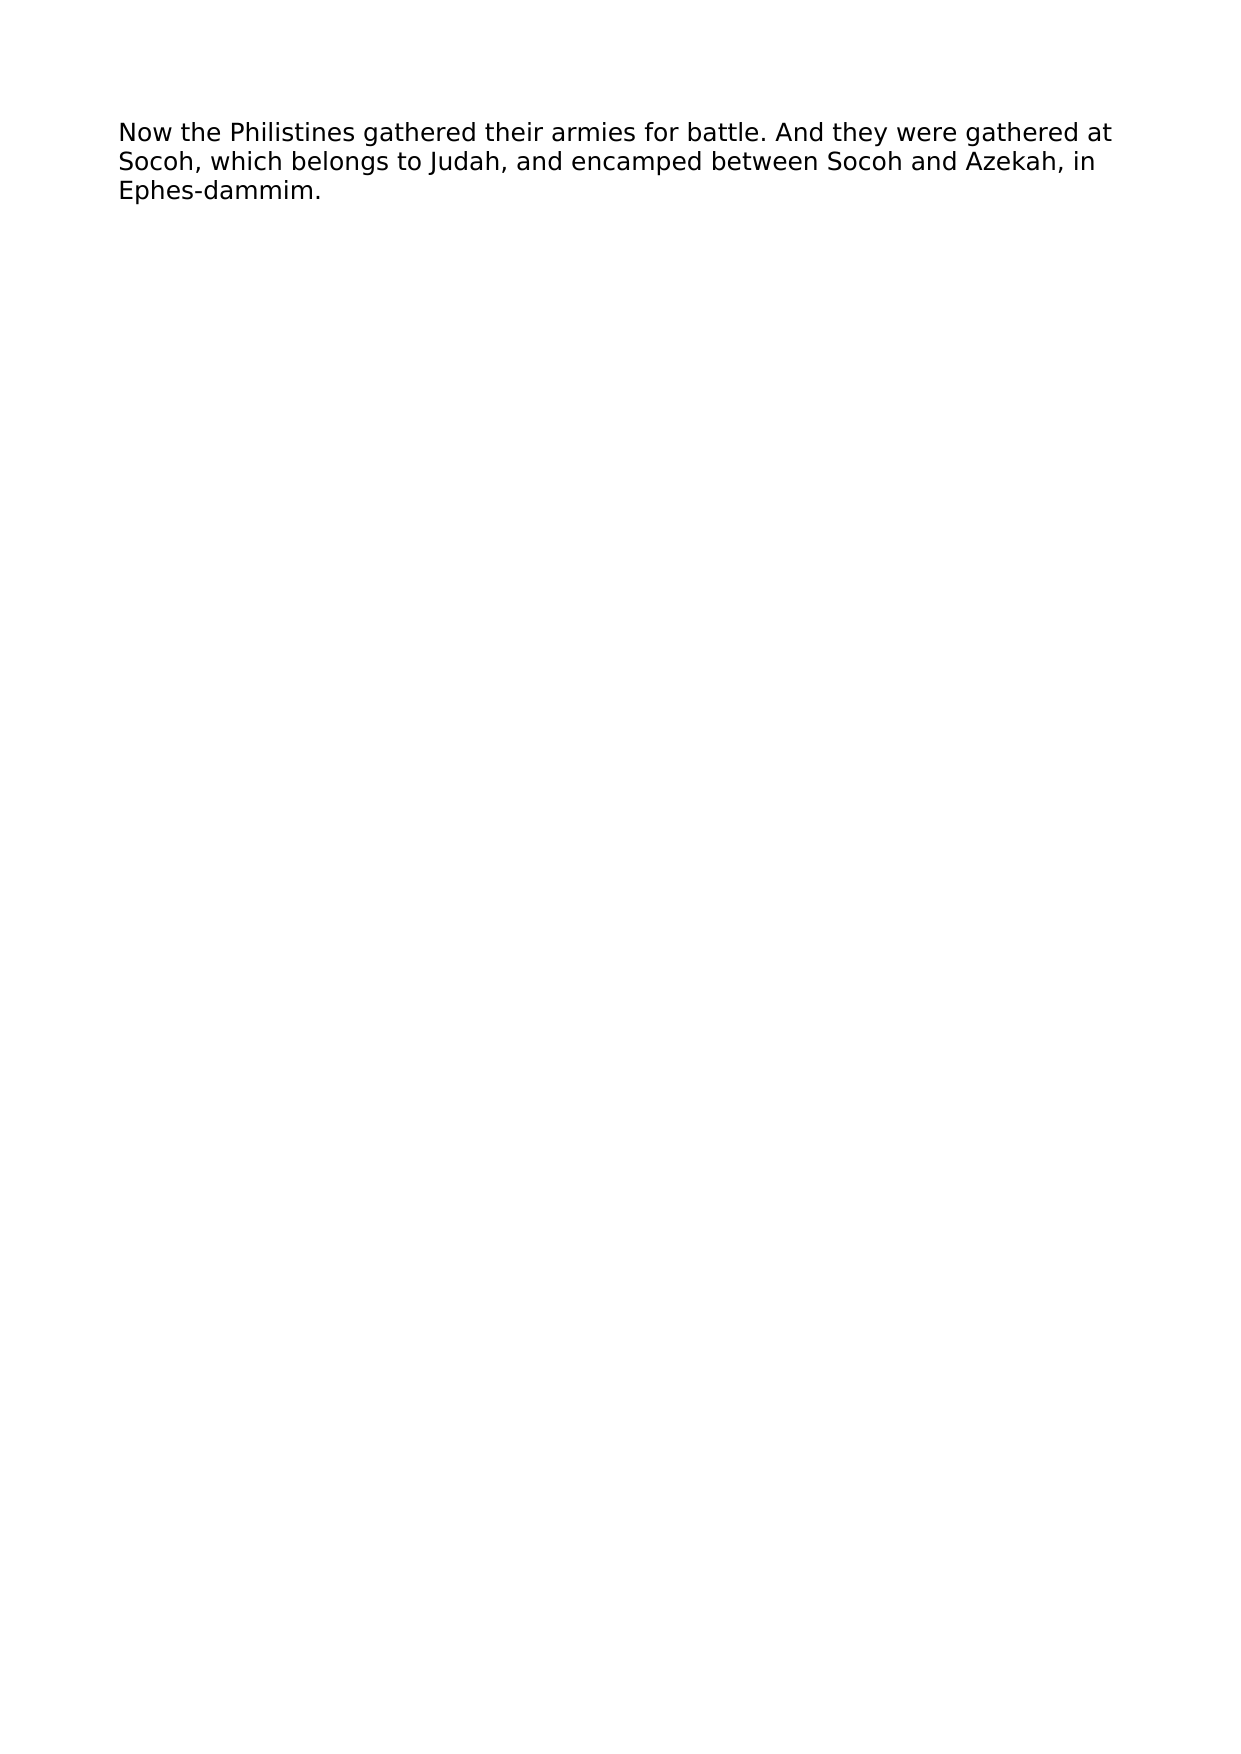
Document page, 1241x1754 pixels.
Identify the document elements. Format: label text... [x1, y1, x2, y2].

text Now the Philistines gathered their armies for battle. And they were gathered at Socoh, which belongs to Judah, and encamped between Socoh and Azekah, in Ephes-dammim. [118, 118, 1122, 206]
